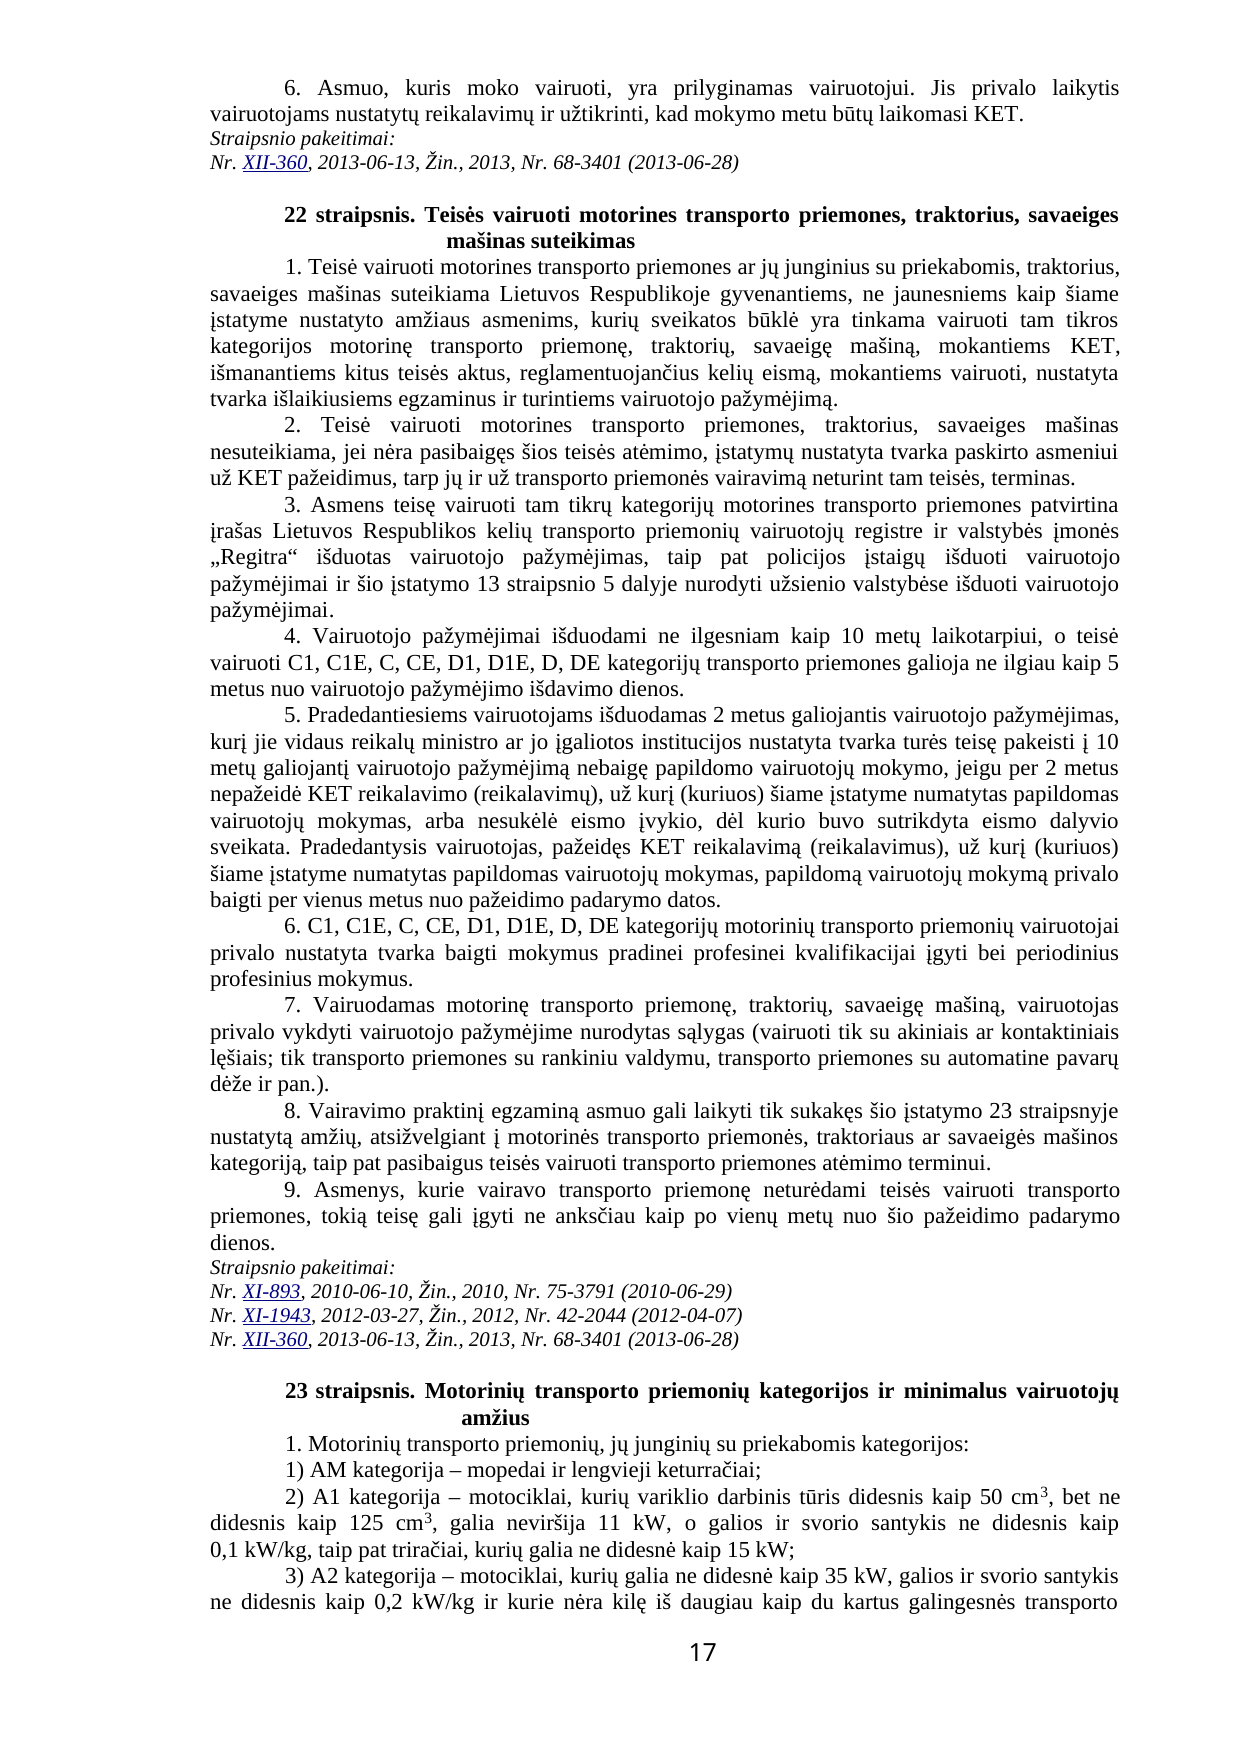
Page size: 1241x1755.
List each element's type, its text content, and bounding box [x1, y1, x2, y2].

text Nr. XII-360, 2013-06-13, Žin., 2013, Nr. 68-3401 (2013-06-28) [210, 150, 1120, 174]
text 6. C1, C1E, C, CE, D1, D1E, D, DE kategorijų motorinių transporto priemonių vairuotojai privalo nustatyta tvarka baigti mokymus pradinei profesinei kvalifikacijai įgyti bei periodinius profesinius mokymus. [210, 912, 1120, 991]
text Straipsnio pakeitimai: [210, 1255, 1120, 1279]
text 2) A1 kategorija – motociklai, kurių variklio darbinis tūris didesnis kaip 50 cm3, bet ne didesnis kaip 125 cm3, galia neviršija 11 kW, o galios ir svorio santykis ne didesnis kaip 0,1 kW/kg, taip pat triračiai, kurių galia ne didesnė kaip 15 kW; [210, 1483, 1120, 1562]
text Nr. XII-360, 2013-06-13, Žin., 2013, Nr. 68-3401 (2013-06-28) [210, 1327, 1120, 1351]
text 2. Teisė vairuoti motorines transporto priemones, traktorius, savaeiges mašinas nesuteikiama, jei nėra pasibaigęs šios teisės atėmimo, įstatymų nustatyta tvarka paskirto asmeniui už KET pažeidimus, tarp jų ir už transporto priemonės vairavimą neturint tam teisės, terminas. [210, 412, 1120, 491]
text 22 straipsnis. Teisės vairuoti motorines transporto priemones, traktorius, savaeiges mašinas suteikimas [284, 201, 1120, 253]
text 1) AM kategorija – mopedai ir lengvieji keturračiai; [210, 1457, 1120, 1483]
text Straipsnio pakeitimai: [210, 126, 1120, 150]
text 7. Vairuodamas motorinę transporto priemonę, traktorių, savaeigę mašiną, vairuotojas privalo vykdyti vairuotojo pažymėjime nurodytas sąlygas (vairuoti tik su akiniais ar kontaktiniais lęšiais; tik transporto priemones su rankiniu valdymu, transporto priemones su automatine pavarų dėže ir pan.). [210, 991, 1120, 1097]
text Nr. XI-893, 2010-06-10, Žin., 2010, Nr. 75-3791 (2010-06-29) [210, 1279, 1120, 1303]
text 6. Asmuo, kuris moko vairuoti, yra prilyginamas vairuotojui. Jis privalo laikytis vairuotojams nustatytų reikalavimų ir užtikrinti, kad mokymo metu būtų laikomasi KET. [210, 73, 1120, 126]
text 3) A2 kategorija – motociklai, kurių galia ne didesnė kaip 35 kW, galios ir svorio santykis ne didesnis kaip 0,2 kW/kg ir kurie nėra kilę iš daugiau kaip du kartus galingesnės transporto [210, 1562, 1120, 1615]
text 4. Vairuotojo pažymėjimai išduodami ne ilgesniam kaip 10 metų laikotarpiui, o teisė vairuoti C1, C1E, C, CE, D1, D1E, D, DE kategorijų transporto priemones galioja ne ilgiau kaip 5 metus nuo vairuotojo pažymėjimo išdavimo dienos. [210, 622, 1120, 701]
text 23 straipsnis. Motorinių transporto priemonių kategorijos ir minimalus vairuotojų amžius [285, 1377, 1120, 1430]
text 9. Asmenys, kurie vairavo transporto priemonę neturėdami teisės vairuoti transporto priemones, tokią teisę gali įgyti ne anksčiau kaip po vienų metų nuo šio pažeidimo padarymo dienos. [210, 1176, 1120, 1255]
text 1. Motorinių transporto priemonių, jų junginių su priekabomis kategorijos: [210, 1430, 1120, 1457]
text Nr. XI-1943, 2012-03-27, Žin., 2012, Nr. 42-2044 (2012-04-07) [210, 1303, 1120, 1327]
text 5. Pradedantiesiems vairuotojams išduodamas 2 metus galiojantis vairuotojo pažymėjimas, kurį jie vidaus reikalų ministro ar jo įgaliotos institucijos nustatyta tvarka turės teisę pakeisti į 10 metų galiojantį vairuotojo pažymėjimą nebaigę papildomo vairuotojų mokymo, jeigu per 2 metus nepažeidė KET reikalavimo (reikalavimų), už kurį (kuriuos) šiame įstatyme numatytas papildomas vairuotojų mokymas, arba nesukėlė eismo įvykio, dėl kurio buvo sutrikdyta eismo dalyvio sveikata. Pradedantysis vairuotojas, pažeidęs KET reikalavimą (reikalavimus), už kurį (kuriuos) šiame įstatyme numatytas papildomas vairuotojų mokymas, papildomą vairuotojų mokymą privalo baigti per vienus metus nuo pažeidimo padarymo datos. [210, 701, 1120, 912]
text 3. Asmens teisę vairuoti tam tikrų kategorijų motorines transporto priemones patvirtina įrašas Lietuvos Respublikos kelių transporto priemonių vairuotojų registre ir valstybės įmonės „Regitra“ išduotas vairuotojo pažymėjimas, taip pat policijos įstaigų išduoti vairuotojo pažymėjimai ir šio įstatymo 13 straipsnio 5 dalyje nurodyti užsienio valstybėse išduoti vairuotojo pažymėjimai. [210, 491, 1120, 622]
text 8. Vairavimo praktinį egzaminą asmuo gali laikyti tik sukakęs šio įstatymo 23 straipsnyje nustatytą amžių, atsižvelgiant į motorinės transporto priemonės, traktoriaus ar savaeigės mašinos kategoriją, taip pat pasibaigus teisės vairuoti transporto priemones atėmimo terminui. [210, 1097, 1120, 1176]
text 1. Teisė vairuoti motorines transporto priemones ar jų junginius su priekabomis, traktorius, savaeiges mašinas suteikiama Lietuvos Respublikoje gyvenantiems, ne jaunesniems kaip šiame įstatyme nustatyto amžiaus asmenims, kurių sveikatos būklė yra tinkama vairuoti tam tikros kategorijos motorinę transporto priemonę, traktorių, savaeigę mašiną, mokantiems KET, išmanantiems kitus teisės aktus, reglamentuojančius kelių eismą, mokantiems vairuoti, nustatyta tvarka išlaikiusiems egzaminus ir turintiems vairuotojo pažymėjimą. [210, 253, 1120, 412]
